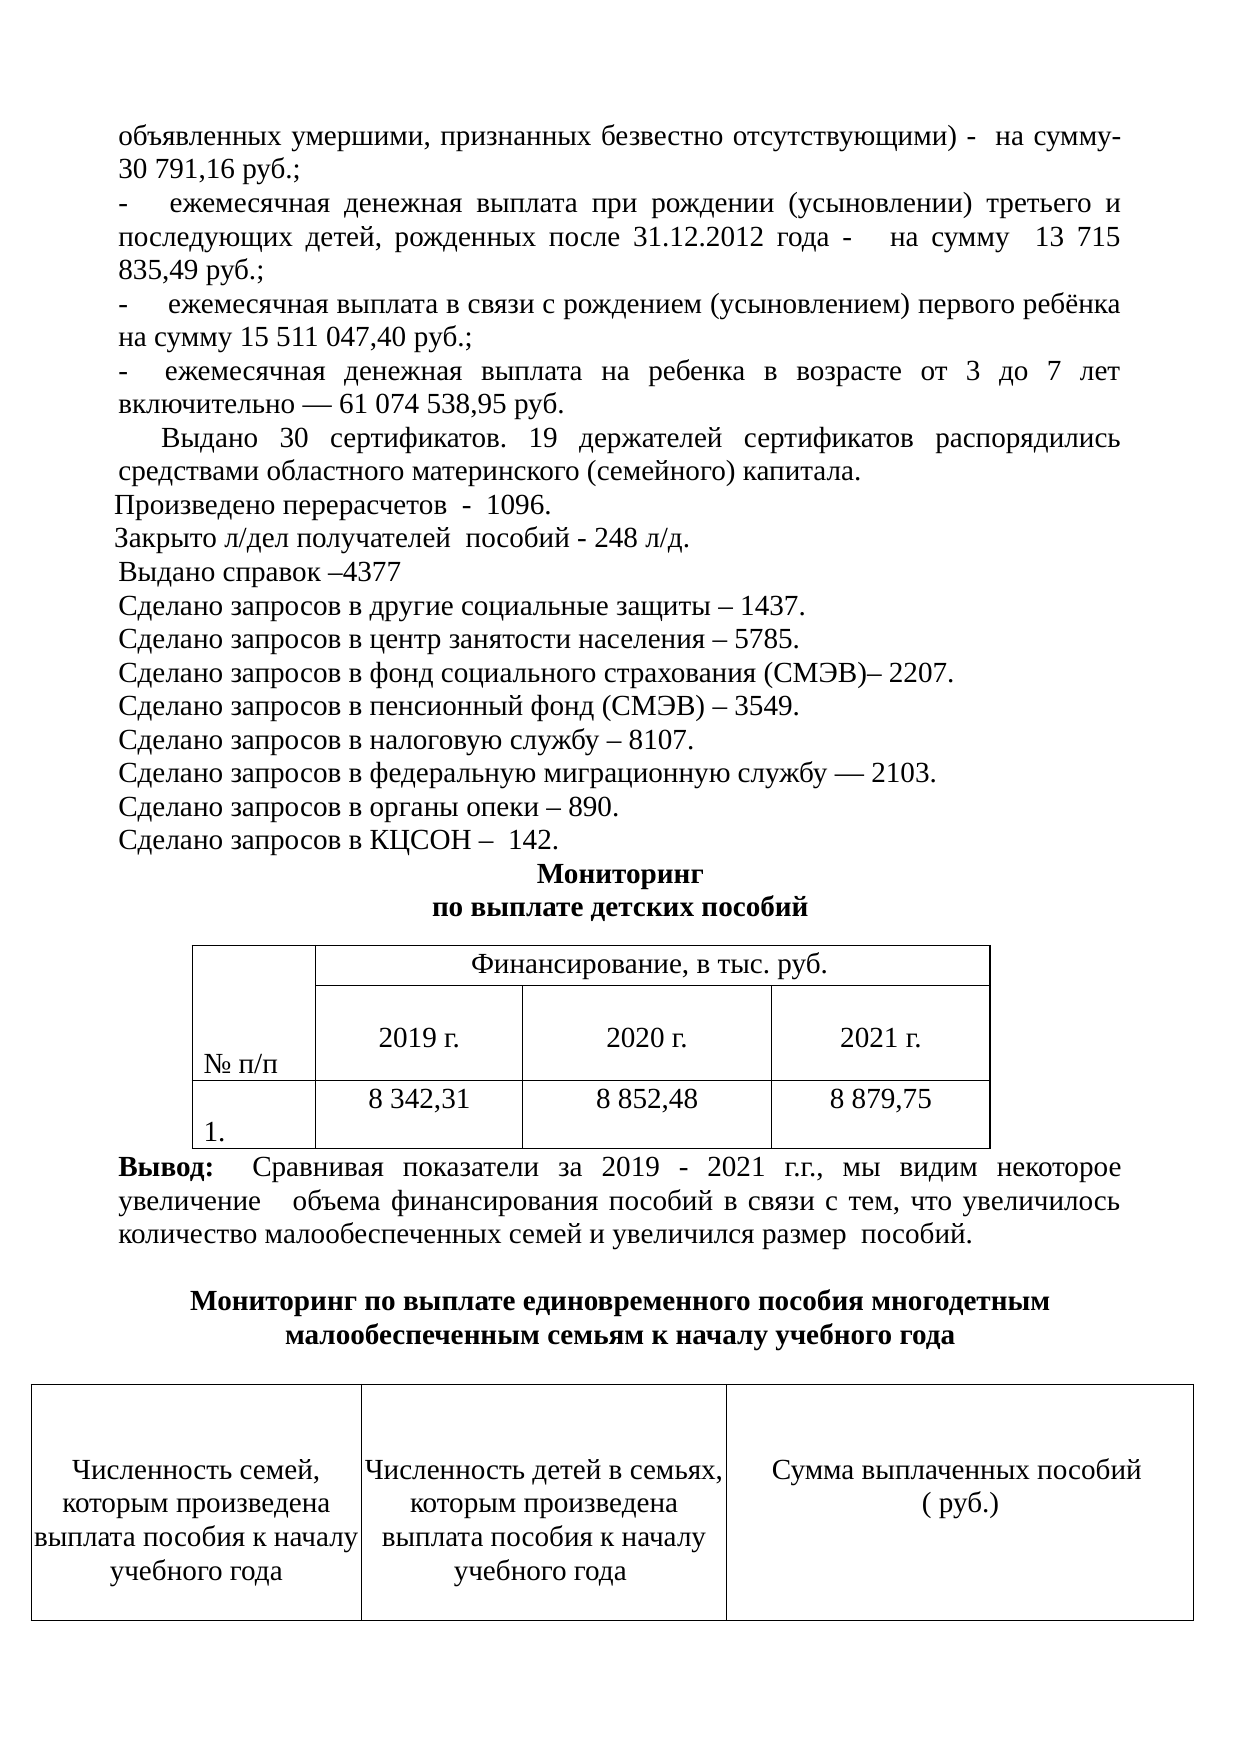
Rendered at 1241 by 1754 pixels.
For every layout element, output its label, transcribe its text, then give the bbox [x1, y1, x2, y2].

text - ежемесячная выплата в связи с рождением (усыновлением) первого ребёнка на сумму 15 511 047,40 руб.; [118, 286, 1122, 353]
text Произведено перерасчетов - 1096. [99, 487, 1122, 521]
table_header Численность детей в семьях, которым произведена выплата пособия к началу учебного года [362, 1385, 726, 1620]
table_header № п/п [193, 946, 315, 1080]
text Сделано запросов в налоговую службу – 8107. [118, 722, 1122, 755]
table_header Сумма выплаченных пособий ( руб.) [727, 1385, 1193, 1620]
text - ежемесячная денежная выплата при рождении (усыновлении) третьего и последующих детей, рожденных после 31.12.2012 года - на сумму 13 715 835,49 руб.; [118, 185, 1122, 286]
text Выдано справок –4377 [118, 554, 1122, 588]
table_header Численность семей, которым произведена выплата пособия к началу учебного года [32, 1385, 361, 1620]
text Сделано запросов в пенсионный фонд (СМЭВ) – 3549. [118, 688, 1122, 722]
text Закрыто л/дел получателей пособий - 248 л/д. [99, 521, 1122, 554]
text Сделано запросов в федеральную миграционную службу — 2103. [118, 755, 1122, 789]
table_cell 8 879,75 [772, 1081, 989, 1148]
table_cell 2020 г. [523, 986, 771, 1080]
text Сделано запросов в органы опеки – 890. [118, 789, 1122, 822]
text Выдано 30 сертификатов. 19 держателей сертификатов распорядились средствами областного материнского (семейного) капитала. [118, 420, 1122, 487]
text Сделано запросов в КЦСОН – 142. [118, 822, 1122, 856]
text Сделано запросов в центр занятости населения – 5785. [118, 621, 1122, 655]
table_cell 8 852,48 [523, 1081, 771, 1148]
text по выплате детских пособий [118, 889, 1122, 923]
table_cell 2019 г. [316, 986, 522, 1080]
text - ежемесячная денежная выплата на ребенка в возрасте от 3 до 7 лет включительно — 61 074 538,95 руб. [118, 353, 1122, 420]
text Вывод: Сравнивая показатели за 2019 - 2021 г.г., мы видим некоторое увеличение объема финансирования пособий в связи с тем, что увеличилось количество малообеспеченных семей и увеличился размер пособий. [118, 1149, 1122, 1250]
table_cell 1. [193, 1081, 315, 1148]
text Сделано запросов в другие социальные защиты – 1437. [118, 588, 1122, 621]
text Сделано запросов в фонд социального страхования (СМЭВ)– 2207. [118, 655, 1122, 688]
text Мониторинг по выплате единовременного пособия многодетным малообеспеченным семьям к началу учебного года [118, 1283, 1122, 1350]
text объявленных умершими, признанных безвестно отсутствующими) - на сумму- 30 791,16 руб.; [118, 118, 1122, 185]
table_header Финансирование, в тыс. руб. [316, 946, 989, 985]
table_cell 2021 г. [772, 986, 989, 1080]
text Мониторинг [118, 856, 1122, 889]
table_header [1194, 1384, 1205, 1620]
table_cell 8 342,31 [316, 1081, 522, 1148]
